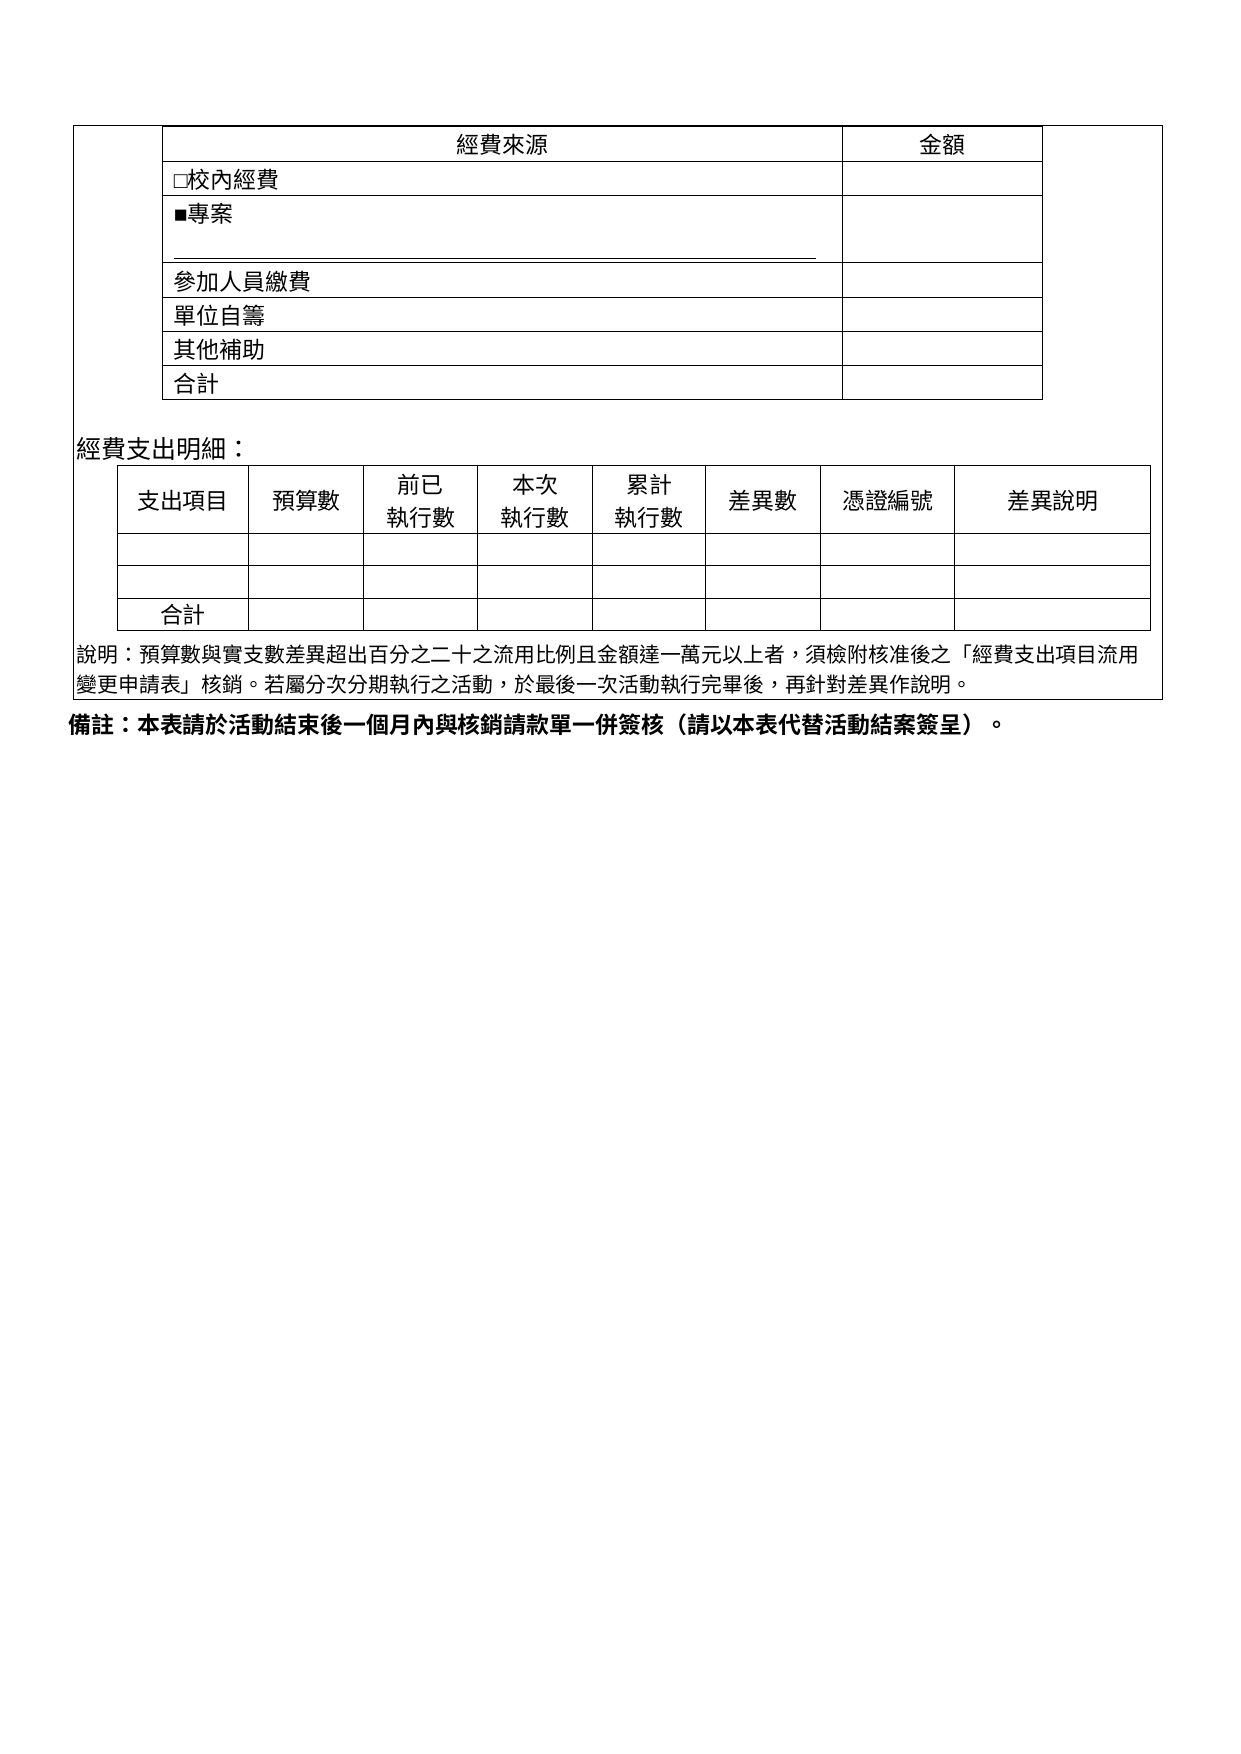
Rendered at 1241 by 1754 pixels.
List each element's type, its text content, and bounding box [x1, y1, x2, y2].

table_header 前已 執行數 [364, 466, 477, 533]
table_header 差異數 [706, 466, 820, 533]
table_cell [364, 599, 477, 630]
table_cell [478, 534, 592, 565]
table_header 本次 執行數 [478, 466, 592, 533]
text 備註：本表請於活動結束後一個月內與核銷請款單一併簽核（請以本表代替活動結案簽呈）。 [68, 707, 1122, 741]
table_cell 其他補助 [163, 332, 842, 365]
table_cell [955, 599, 1150, 630]
table_cell [593, 534, 705, 565]
table_cell [843, 162, 1042, 195]
table_cell [118, 534, 248, 565]
table_cell [843, 332, 1042, 365]
table_cell [249, 566, 363, 597]
table_header 差異說明 [955, 466, 1150, 533]
table_header 金額 [843, 127, 1042, 161]
table_header 預算數 [249, 466, 363, 533]
table_header 累計 執行數 [593, 466, 705, 533]
table_header 支出項目 [118, 466, 248, 533]
table_cell □校內經費 [163, 162, 842, 195]
table_cell [364, 534, 477, 565]
table_cell [249, 534, 363, 565]
table_cell [706, 599, 820, 630]
table_cell [821, 534, 954, 565]
table_cell [593, 599, 705, 630]
table_header 憑證編號 [821, 466, 954, 533]
table_cell [706, 534, 820, 565]
table_cell [843, 196, 1042, 262]
table_cell [593, 566, 705, 597]
table_cell 合計 [118, 599, 248, 630]
table_cell 單位自籌 [163, 298, 842, 331]
table_cell [821, 566, 954, 597]
table_cell [118, 566, 248, 597]
table_cell [821, 599, 954, 630]
table_cell [249, 599, 363, 630]
table_cell [706, 566, 820, 597]
table_header 經費來源 [163, 127, 842, 161]
table_cell [843, 298, 1042, 331]
table_cell [364, 566, 477, 597]
table_cell 經費支出明細： 說明：預算數與實支數差異超出百分之二十之流用比例且金額達一萬元以上者，須檢附核准後之「經費支出項目流用變更申請表」核銷。若屬分次分期執行之活動，於最後一次活動執行完畢後，再針對差異作說明。 [74, 126, 1162, 699]
table_cell [478, 566, 592, 597]
table_cell [843, 263, 1042, 297]
table_cell 合計 [163, 366, 842, 399]
table_cell [478, 599, 592, 630]
table_cell [955, 566, 1150, 597]
table_cell [955, 534, 1150, 565]
table_cell ■專案 [163, 196, 842, 262]
table_cell [843, 366, 1042, 399]
table_cell 參加人員繳費 [163, 263, 842, 297]
